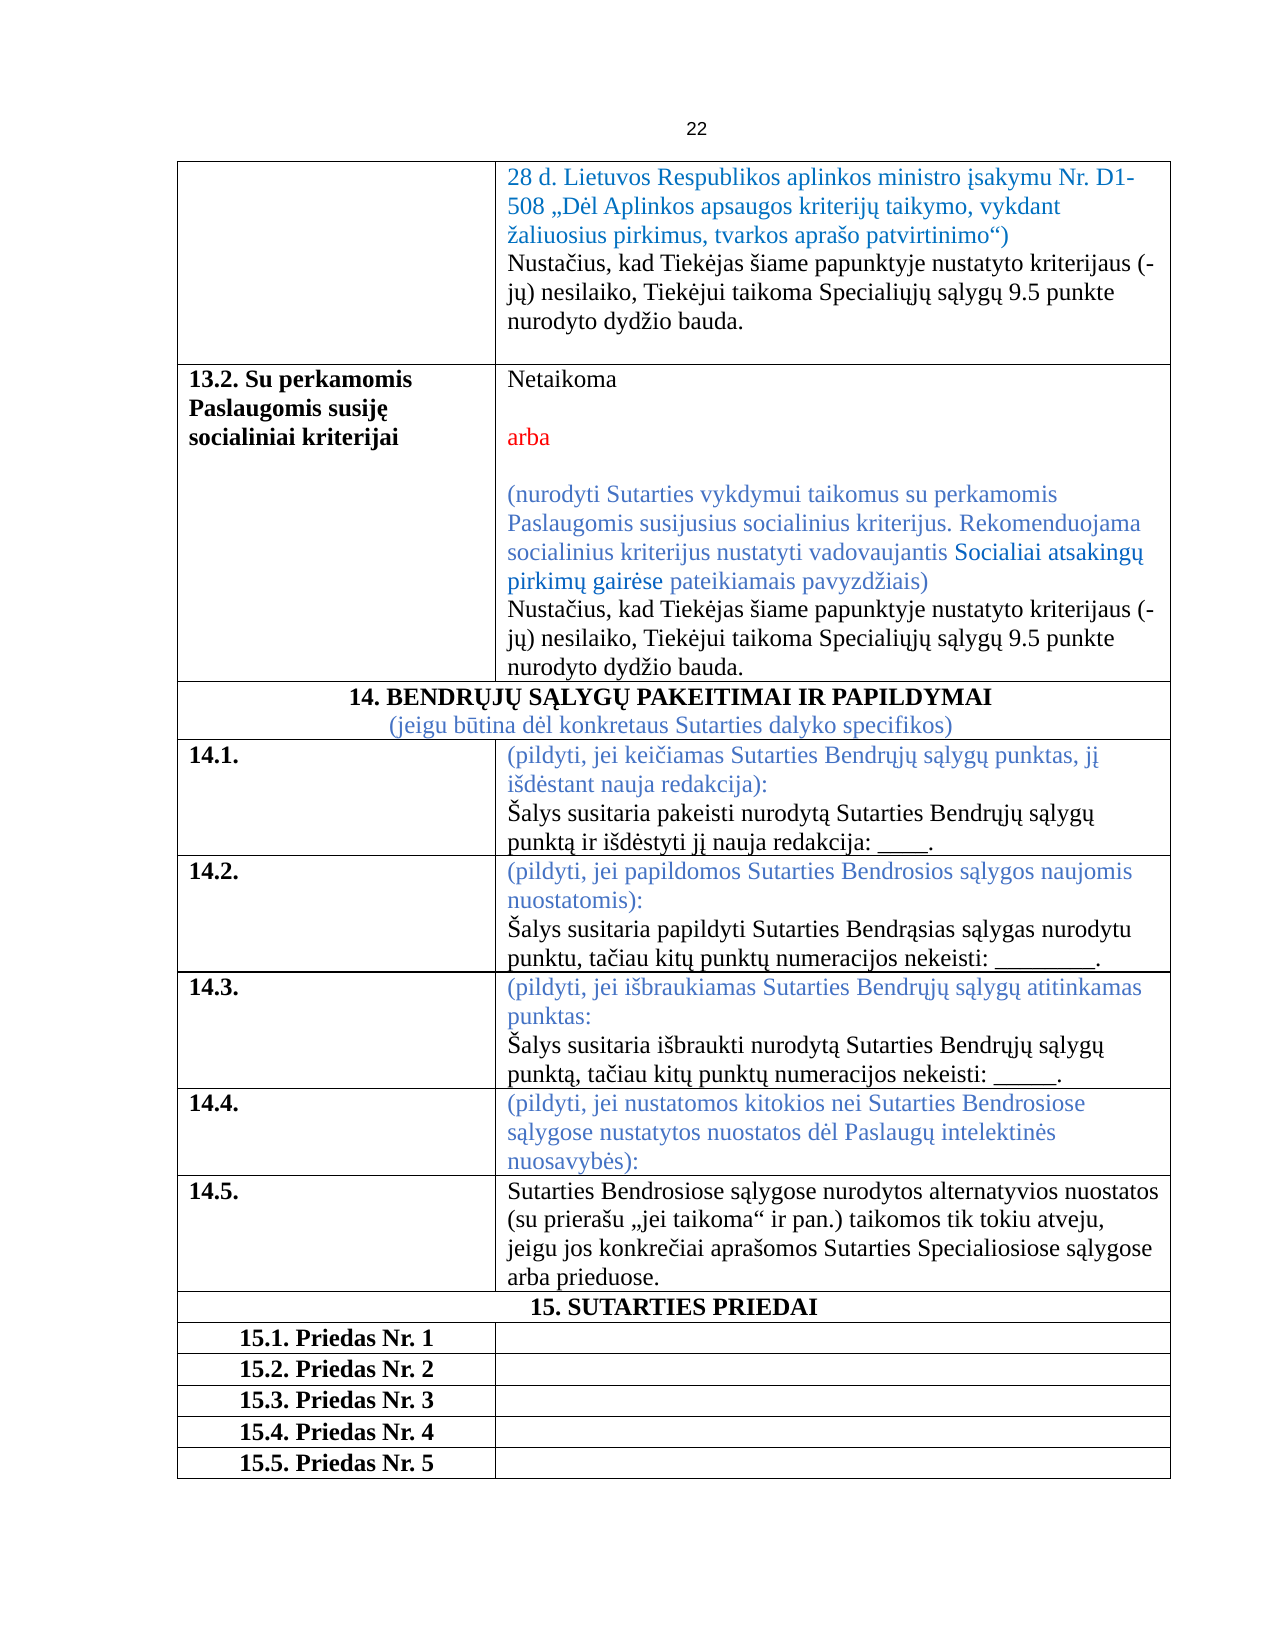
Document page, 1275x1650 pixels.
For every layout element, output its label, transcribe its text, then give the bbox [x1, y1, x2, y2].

table_cell (pildyti, jei išbraukiamas Sutarties Bendrųjų sąlygų atitinkamas punktas: Šalys susitaria išbraukti nurodytą Sutarties Bendrųjų sąlygų punktą, tačiau kitų punktų numeracijos nekeisti: _____. [496, 973, 1170, 1087]
table_cell [496, 1386, 1170, 1416]
table_cell [496, 1323, 1170, 1353]
table_cell 14.5. [178, 1176, 495, 1291]
table_cell 15.1. Priedas Nr. 1 [178, 1323, 495, 1353]
table_cell 15.2. Priedas Nr. 2 [178, 1354, 495, 1384]
table_cell 14. BENDRŲJŲ SĄLYGŲ PAKEITIMAI IR PAPILDYMAI (jeigu būtina dėl konkretaus Sutarties dalyko specifikos) [178, 682, 1170, 739]
table_cell (pildyti, jei keičiamas Sutarties Bendrųjų sąlygų punktas, jį išdėstant nauja redakcija): Šalys susitaria pakeisti nurodytą Sutarties Bendrųjų sąlygų punktą ir išdėstyti jį nauja redakcija: ____. [496, 740, 1170, 855]
table_cell (pildyti, jei papildomos Sutarties Bendrosios sąlygos naujomis nuostatomis): Šalys susitaria papildyti Sutarties Bendrąsias sąlygas nurodytu punktu, tačiau kitų punktų numeracijos nekeisti: ________. [496, 856, 1170, 971]
table_cell [496, 1417, 1170, 1447]
table_cell [496, 1354, 1170, 1384]
table_cell 15.4. Priedas Nr. 4 [178, 1417, 495, 1447]
table_cell [496, 1448, 1170, 1478]
table_cell 14.4. [178, 1089, 495, 1175]
table_cell (pildyti, jei nustatomos kitokios nei Sutarties Bendrosiose sąlygose nustatytos nuostatos dėl Paslaugų intelektinės nuosavybės): [496, 1089, 1170, 1175]
table_cell Netaikoma arba (nurodyti Sutarties vykdymui taikomus su perkamomis Paslaugomis susijusius socialinius kriterijus. Rekomenduojama socialinius kriterijus nustatyti vadovaujantis Socialiai atsakingų pirkimų gairėse pateikiamais pavyzdžiais) Nustačius, kad Tiekėjas šiame papunktyje nustatyto kriterijaus (-jų) nesilaiko, Tiekėjui taikoma Specialiųjų sąlygų 9.5 punkte nurodyto dydžio bauda. [496, 365, 1170, 681]
table_cell 15. SUTARTIES PRIEDAI [178, 1292, 1170, 1322]
table_cell 28 d. Lietuvos Respublikos aplinkos ministro įsakymu Nr. D1-508 „Dėl Aplinkos apsaugos kriterijų taikymo, vykdant žaliuosius pirkimus, tvarkos aprašo patvirtinimo“) Nustačius, kad Tiekėjas šiame papunktyje nustatyto kriterijaus (-jų) nesilaiko, Tiekėjui taikoma Specialiųjų sąlygų 9.5 punkte nurodyto dydžio bauda. [496, 162, 1170, 363]
table_cell [178, 162, 495, 363]
table_cell 15.3. Priedas Nr. 3 [178, 1386, 495, 1416]
table_cell 15.5. Priedas Nr. 5 [178, 1448, 495, 1478]
table_cell 13.2. Su perkamomis Paslaugomis susiję socialiniai kriterijai [178, 365, 495, 681]
table_cell 14.3. [178, 973, 495, 1087]
table_cell Sutarties Bendrosiose sąlygose nurodytos alternatyvios nuostatos (su prierašu „jei taikoma“ ir pan.) taikomos tik tokiu atveju, jeigu jos konkrečiai aprašomos Sutarties Specialiosiose sąlygose arba prieduose. [496, 1176, 1170, 1291]
table_cell 14.1. [178, 740, 495, 855]
table_cell 14.2. [178, 856, 495, 971]
